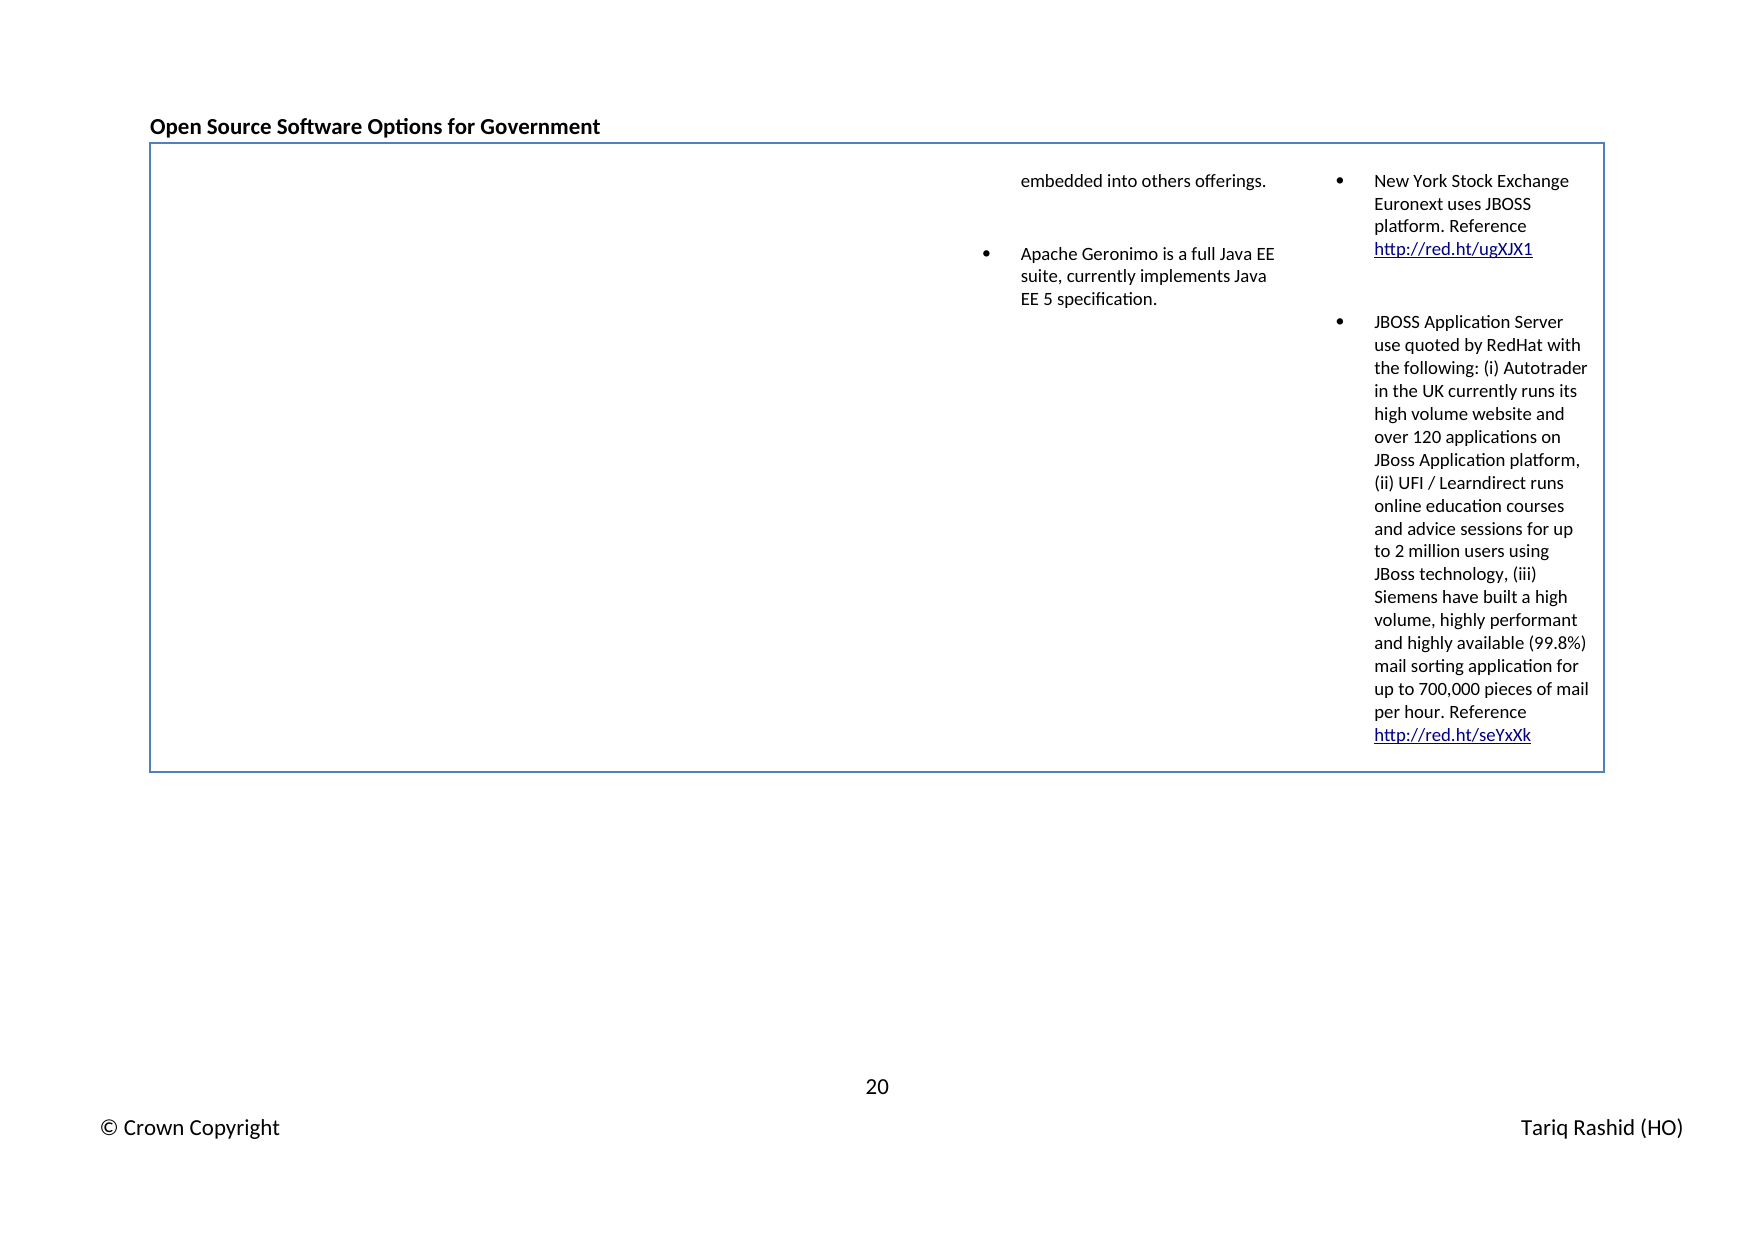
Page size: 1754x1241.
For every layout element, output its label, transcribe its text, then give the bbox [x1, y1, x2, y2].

table_cell Testimonials for Glassfish include social networking sites, technology consultancies, software vendors, Peugeot Citroen, US health network, Suncorp insurance. Reference http://bit.ly/PTDz2 Siemens uses large scale physical mail processing system using JBOSS Application Server, processing 700,000 mail items per hour, with 99.8% availability.Reference http://red.ht/sjAsYb Jetty is used by www.gov.uk beta. Reference http://bit.ly/zVAoXc New York Stock Exchange Euronext uses JBOSS platform. Reference http://red.ht/ugXJX1 JBOSS Application Server use quoted by RedHat with the following: (i) Autotrader in the UK currently runs its high volume website and over 120 applications on JBoss Application platform, (ii) UFI / Learndirect runs online education courses and advice sessions for up to 2 million users using JBoss technology, (iii) Siemens have built a high volume, highly performant and highly available (99.8%) mail sorting application for up to 700,000 pieces of mail per hour. Reference http://red.ht/seYxXk [1288, 144, 1603, 771]
table_cell [617, 144, 934, 771]
table_cell [151, 144, 278, 771]
table_cell embedded into others offerings. Apache Geronimo is a full Java EE suite, currently implements Java EE 5 specification. [934, 144, 1288, 771]
table_cell [278, 144, 617, 771]
